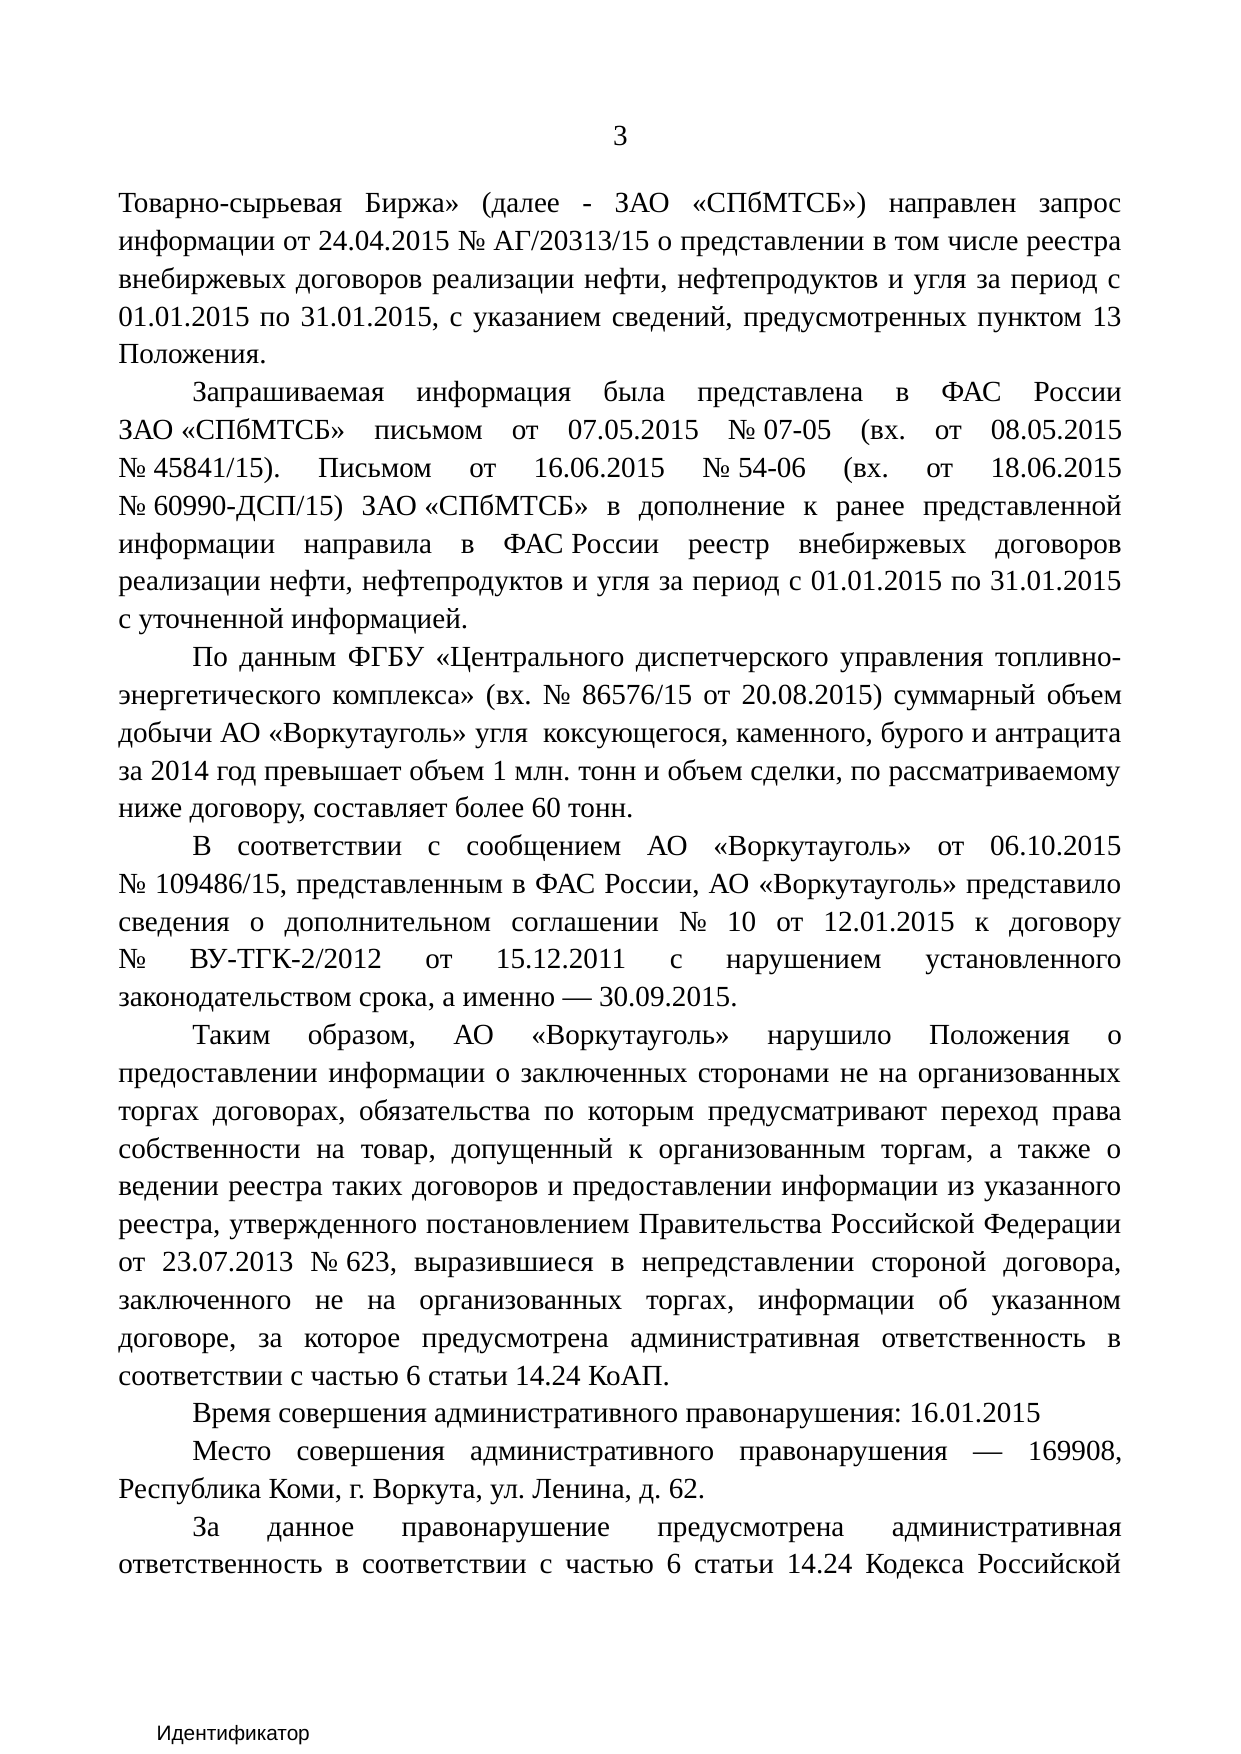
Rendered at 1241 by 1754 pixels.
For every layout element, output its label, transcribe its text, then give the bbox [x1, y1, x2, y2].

text Время совершения административного правонарушения: 16.01.2015 [118, 1391, 1122, 1429]
text Место совершения административного правонарушения — 169908, Республика Коми, г. Воркута, ул. Ленина, д. 62. [118, 1429, 1122, 1504]
text В соответствии с сообщением АО «Воркутауголь» от 06.10.2015 № 109486/15, представленным в ФАС России, АО «Воркутауголь» представило сведения о дополнительном соглашении № 10 от 12.01.2015 к договору № ВУ-ТГК-2/2012 от 15.12.2011 с нарушением установленного законодательством срока, а именно — 30.09.2015. [118, 824, 1122, 1013]
text Таким образом, АО «Воркутауголь» нарушило Положения о предоставлении информации о заключенных сторонами не на организованных торгах договорах, обязательства по которым предусматривают переход права собственности на товар, допущенный к организованным торгам, а также о ведении реестра таких договоров и предоставлении информации из указанного реестра, утвержденного постановлением Правительства Российской Федерации от 23.07.2013 № 623, выразившиеся в непредставлении стороной договора, заключенного не на организованных торгах, информации об указанном договоре, за которое предусмотрена административная ответственность в соответствии с частью 6 статьи 14.24 КоАП. [118, 1013, 1122, 1391]
text За данное правонарушение предусмотрена административная ответственность в соответствии с частью 6 статьи 14.24 Кодекса Российской [118, 1504, 1122, 1580]
text По данным ФГБУ «Центрального диспетчерского управления топливно-энергетического комплекса» (вх. № 86576/15 от 20.08.2015) суммарный объем добычи АО «Воркутауголь» угля коксующегося, каменного, бурого и антрацита за 2014 год превышает объем 1 млн. тонн и объем сделки, по рассматриваемому ниже договору, составляет более 60 тонн. [118, 635, 1122, 824]
text Запрашиваемая информация была представлена в ФАС России ЗАО «СПбМТСБ» письмом от 07.05.2015 № 07-05 (вх. от 08.05.2015 № 45841/15). Письмом от 16.06.2015 № 54-06 (вх. от 18.06.2015 № 60990-ДСП/15) ЗАО «СПбМТСБ» в дополнение к ранее представленной информации направила в ФАС России реестр внебиржевых договоров реализации нефти, нефтепродуктов и угля за период с 01.01.2015 по 31.01.2015 с уточненной информацией. [118, 370, 1122, 635]
text Товарно-сырьевая Биржа» (далее - ЗАО «СПбМТСБ») направлен запрос информации от 24.04.2015 № АГ/20313/15 о представлении в том числе реестра внебиржевых договоров реализации нефти, нефтепродуктов и угля за период с 01.01.2015 по 31.01.2015, с указанием сведений, предусмотренных пунктом 13 Положения. [118, 181, 1122, 370]
